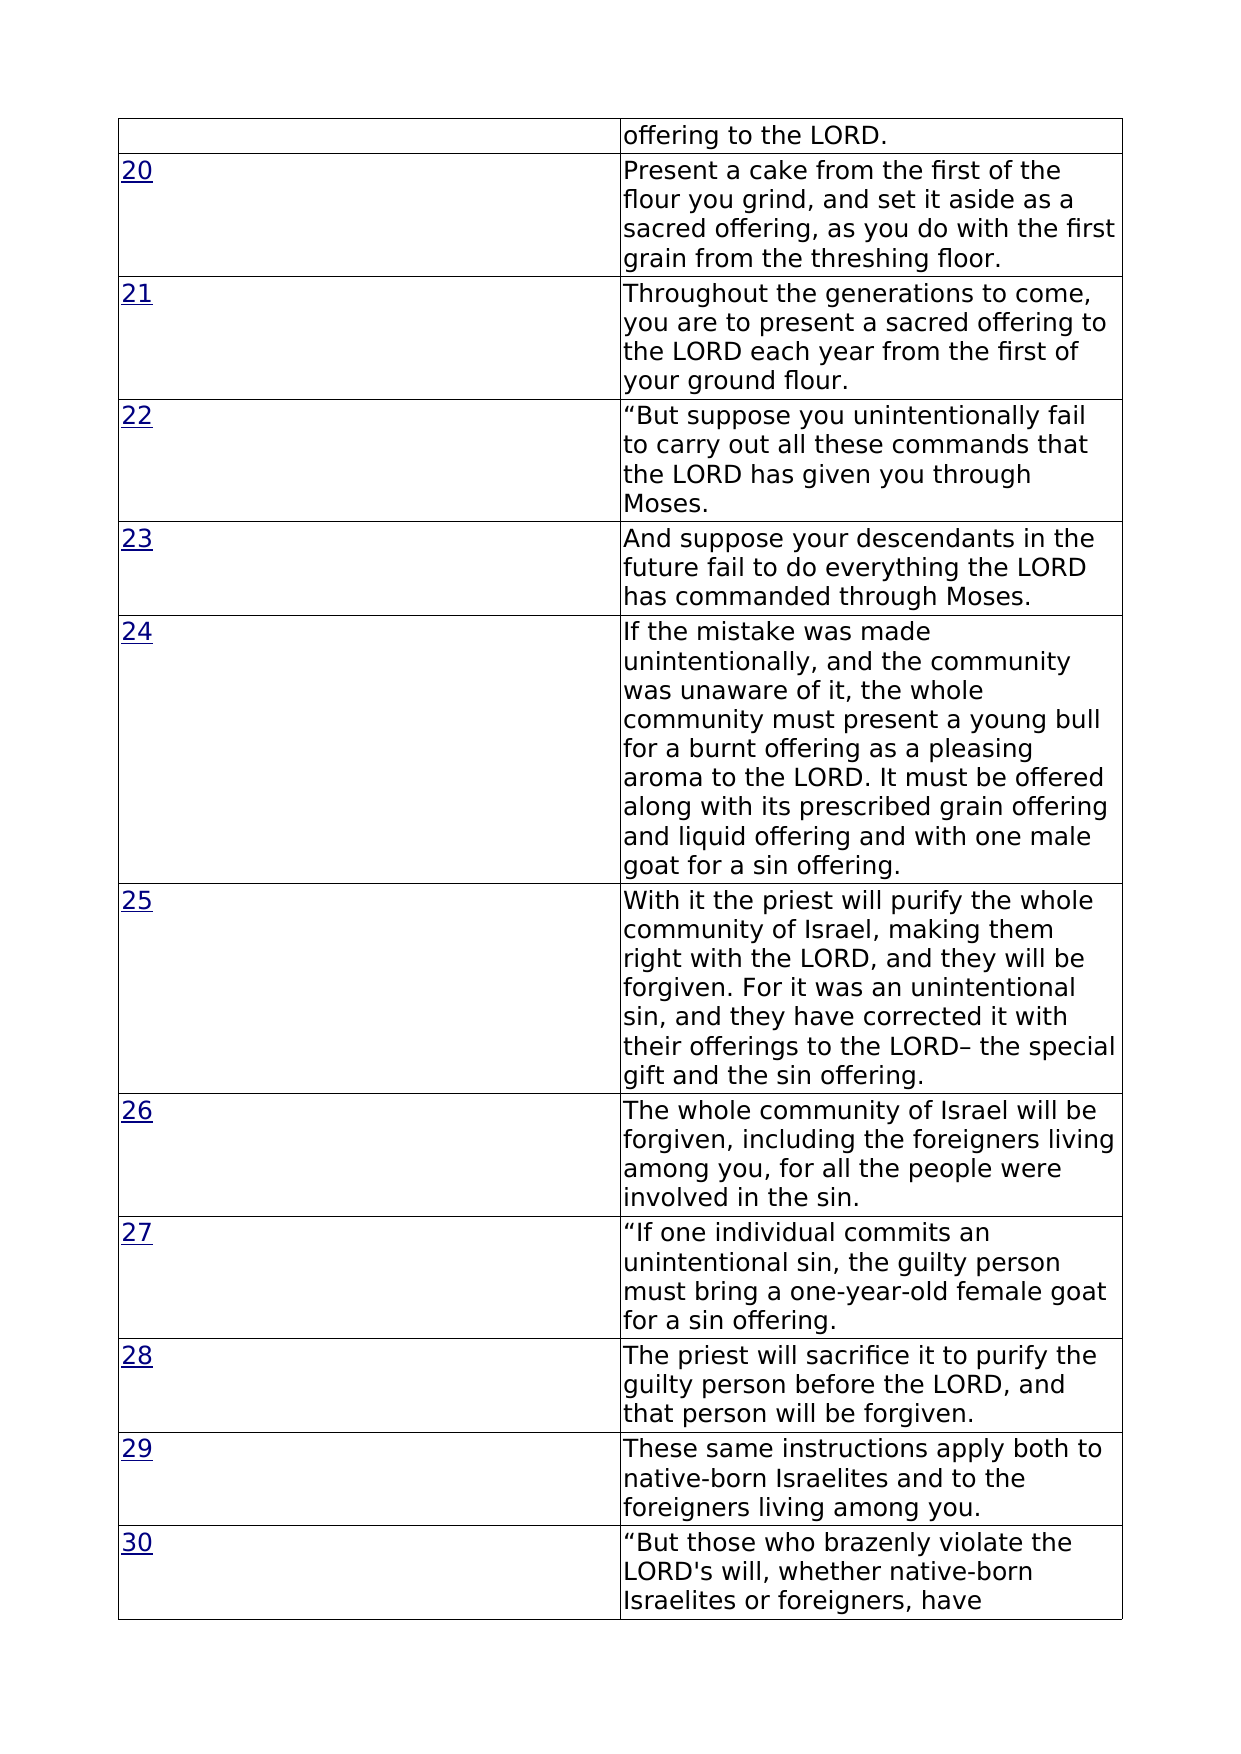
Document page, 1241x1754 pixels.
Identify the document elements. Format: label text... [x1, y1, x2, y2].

table_cell [119, 119, 620, 153]
table_cell If the mistake was made unintentionally, and the community was unaware of it, the whole community must present a young bull for a burnt offering as a pleasing aroma to the LORD. It must be offered along with its prescribed grain offering and liquid offering and with one male goat for a sin offering. [621, 616, 1122, 883]
table_cell 23 [119, 522, 620, 614]
table_cell 25 [119, 884, 620, 1093]
table_cell The whole community of Israel will be forgiven, including the foreigners living among you, for all the people were involved in the sin. [621, 1094, 1122, 1216]
table_cell “But those who brazenly violate the LORD's will, whether native-born Israelites or foreigners, have [621, 1526, 1122, 1618]
table_cell offering to the LORD. [621, 119, 1122, 153]
table_cell And suppose your descendants in the future fail to do everything the LORD has commanded through Moses. [621, 522, 1122, 614]
table_cell Throughout the generations to come, you are to present a sacred offering to the LORD each year from the first of your ground flour. [621, 277, 1122, 398]
table_cell 21 [119, 277, 620, 398]
table_cell 24 [119, 616, 620, 883]
table_cell 29 [119, 1433, 620, 1525]
table_cell 26 [119, 1094, 620, 1216]
table_cell “But suppose you unintentionally fail to carry out all these commands that the LORD has given you through Moses. [621, 400, 1122, 521]
table_cell With it the priest will purify the whole community of Israel, making them right with the LORD, and they will be forgiven. For it was an unintentional sin, and they have corrected it with their offerings to the LORD– the special gift and the sin offering. [621, 884, 1122, 1093]
table_cell 22 [119, 400, 620, 521]
table_cell 27 [119, 1217, 620, 1338]
table_cell 20 [119, 154, 620, 276]
table_cell Present a cake from the first of the flour you grind, and set it aside as a sacred offering, as you do with the first grain from the threshing floor. [621, 154, 1122, 276]
table_cell 28 [119, 1339, 620, 1432]
table_cell The priest will sacrifice it to purify the guilty person before the LORD, and that person will be forgiven. [621, 1339, 1122, 1432]
table_cell “If one individual commits an unintentional sin, the guilty person must bring a one-year-old female goat for a sin offering. [621, 1217, 1122, 1338]
table_cell 30 [119, 1526, 620, 1618]
table_cell These same instructions apply both to native-born Israelites and to the foreigners living among you. [621, 1433, 1122, 1525]
